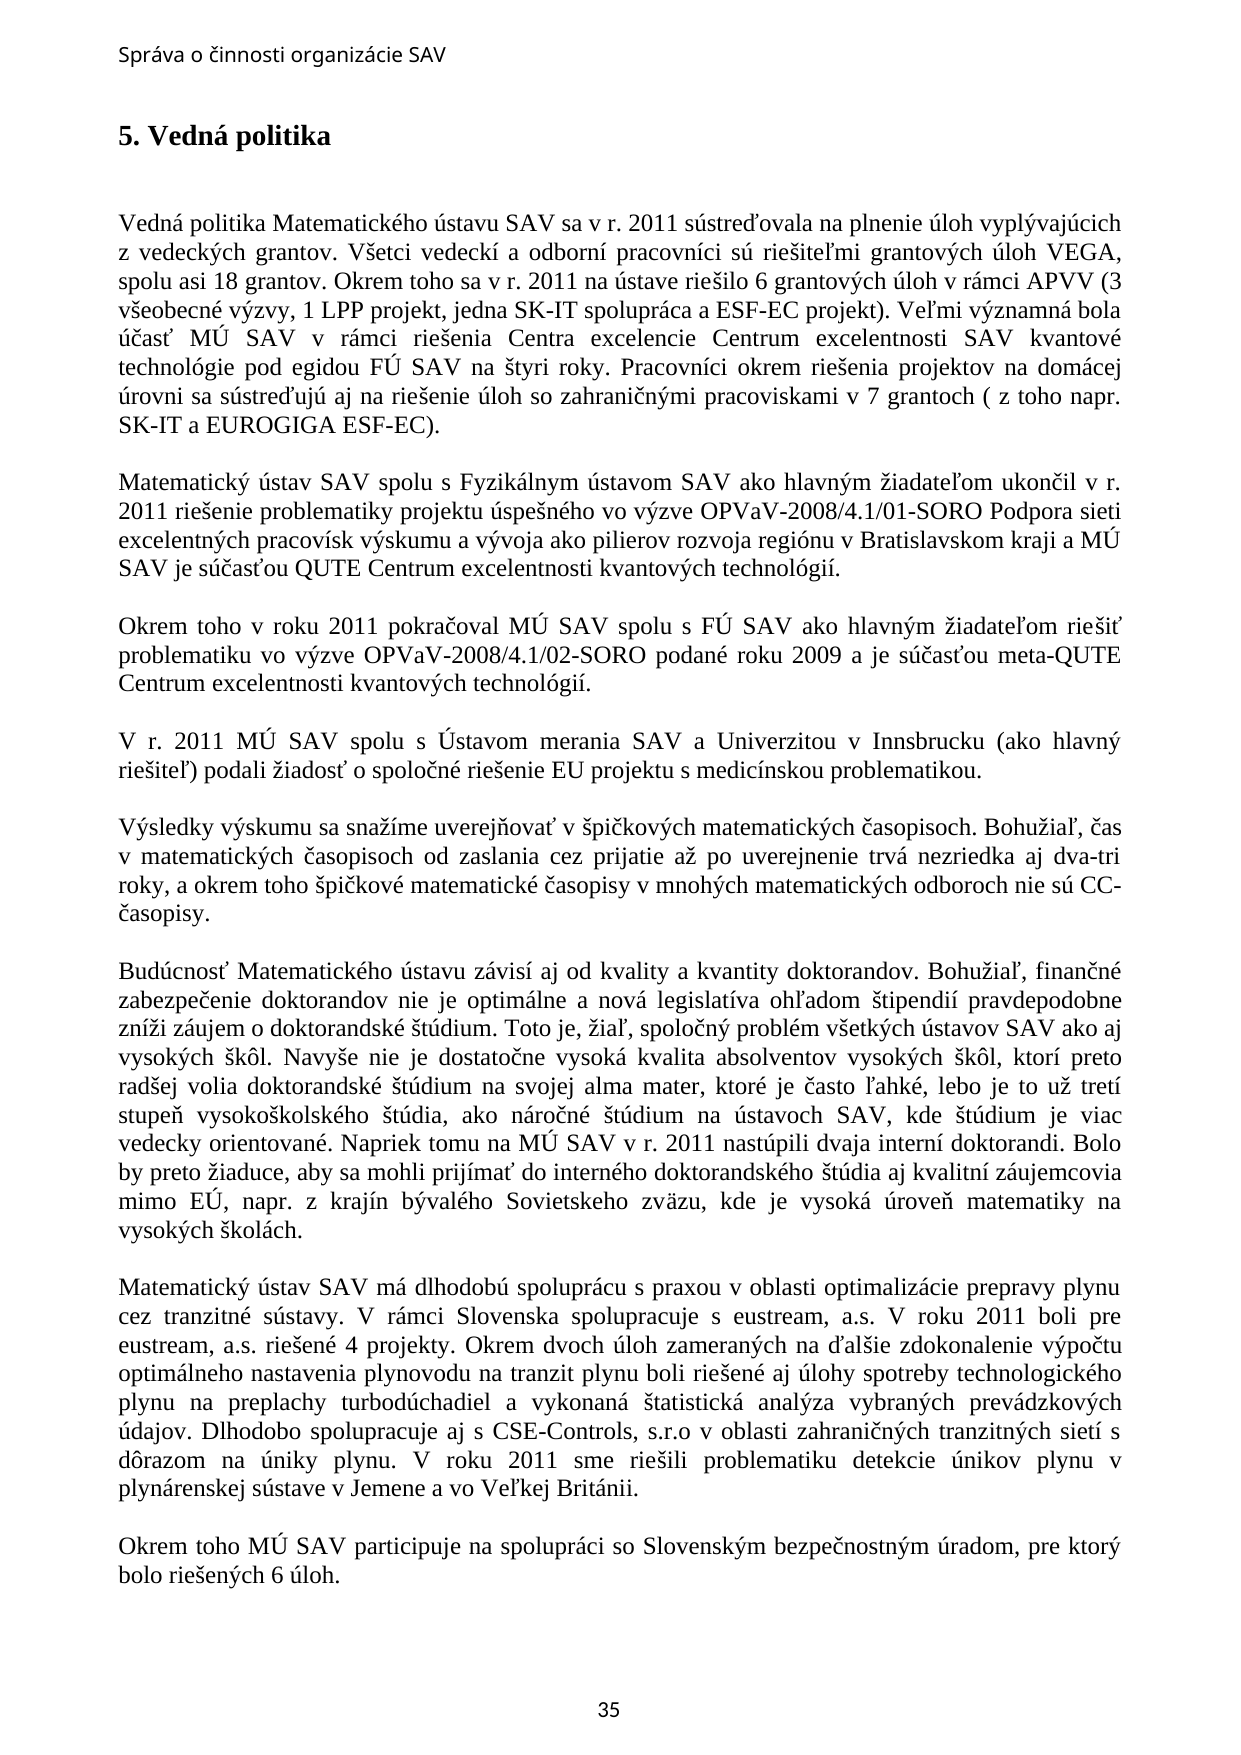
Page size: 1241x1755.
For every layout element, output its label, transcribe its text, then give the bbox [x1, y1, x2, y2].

text Vedná politika Matematického ústavu SAV sa v r. 2011 sústreďovala na plnenie úloh vyplývajúcich z vedeckých grantov. Všetci vedeckí a odborní pracovníci sú riešiteľmi grantových úloh VEGA, spolu asi 18 grantov. Okrem toho sa v r. 2011 na ústave riešilo 6 grantových úloh v rámci APVV (3 všeobecné výzvy, 1 LPP projekt, jedna SK-IT spolupráca a ESF-EC projekt). Veľmi významná bola účasť MÚ SAV v rámci riešenia Centra excelencie Centrum excelentnosti SAV kvantové technológie pod egidou FÚ SAV na štyri roky. Pracovníci okrem riešenia projektov na domácej úrovni sa sústreďujú aj na riešenie úloh so zahraničnými pracoviskami v 7 grantoch ( z toho napr. SK-IT a EUROGIGA ESF-EC). [118, 208, 1122, 438]
text 5. Vedná politika [118, 118, 1122, 180]
text V r. 2011 MÚ SAV spolu s Ústavom merania SAV a Univerzitou v Innsbrucku (ako hlavný riešiteľ) podali žiadosť o spoločné riešenie EU projektu s medicínskou problematikou. [118, 726, 1122, 783]
text Okrem toho MÚ SAV participuje na spolupráci so Slovenským bezpečnostným úradom, pre ktorý bolo riešených 6 úloh. [118, 1531, 1122, 1588]
text Okrem toho v roku 2011 pokračoval MÚ SAV spolu s FÚ SAV ako hlavným žiadateľom riešiť problematiku vo výzve OPVaV-2008/4.1/02-SORO podané roku 2009 a je súčasťou meta-QUTE Centrum excelentnosti kvantových technológií. [118, 611, 1122, 697]
text Matematický ústav SAV spolu s Fyzikálnym ústavom SAV ako hlavným žiadateľom ukončil v r. 2011 riešenie problematiky projektu úspešného vo výzve OPVaV-2008/4.1/01-SORO Podpora sieti excelentných pracovísk výskumu a vývoja ako pilierov rozvoja regiónu v Bratislavskom kraji a MÚ SAV je súčasťou QUTE Centrum excelentnosti kvantových technológií. [118, 467, 1122, 582]
text Budúcnosť Matematického ústavu závisí aj od kvality a kvantity doktorandov. Bohužiaľ, finančné zabezpečenie doktorandov nie je optimálne a nová legislatíva ohľadom štipendií pravdepodobne zníži záujem o doktorandské štúdium. Toto je, žiaľ, spoločný problém všetkých ústavov SAV ako aj vysokých škôl. Navyše nie je dostatočne vysoká kvalita absolventov vysokých škôl, ktorí preto radšej volia doktorandské štúdium na svojej alma mater, ktoré je často ľahké, lebo je to už tretí stupeň vysokoškolského štúdia, ako náročné štúdium na ústavoch SAV, kde štúdium je viac vedecky orientované. Napriek tomu na MÚ SAV v r. 2011 nastúpili dvaja interní doktorandi. Bolo by preto žiaduce, aby sa mohli prijímať do interného doktorandského štúdia aj kvalitní záujemcovia mimo EÚ, napr. z krajín bývalého Sovietskeho zväzu, kde je vysoká úroveň matematiky na vysokých školách. [118, 956, 1122, 1243]
text Výsledky výskumu sa snažíme uverejňovať v špičkových matematických časopisoch. Bohužiaľ, čas v matematických časopisoch od zaslania cez prijatie až po uverejnenie trvá nezriedka aj dva-tri roky, a okrem toho špičkové matematické časopisy v mnohých matematických odboroch nie sú CC-časopisy. [118, 812, 1122, 927]
text Matematický ústav SAV má dlhodobú spoluprácu s praxou v oblasti optimalizácie prepravy plynu cez tranzitné sústavy. V rámci Slovenska spolupracuje s eustream, a.s. V roku 2011 boli pre eustream, a.s. riešené 4 projekty. Okrem dvoch úloh zameraných na ďalšie zdokonalenie výpočtu optimálneho nastavenia plynovodu na tranzit plynu boli riešené aj úlohy spotreby technologického plynu na preplachy turbodúchadiel a vykonaná štatistická analýza vybraných prevádzkových údajov. Dlhodobo spolupracuje aj s CSE-Controls, s.r.o v oblasti zahraničných tranzitných sietí s dôrazom na úniky plynu. V roku 2011 sme riešili problematiku detekcie únikov plynu v plynárenskej sústave v Jemene a vo Veľkej Británii. [118, 1272, 1122, 1502]
